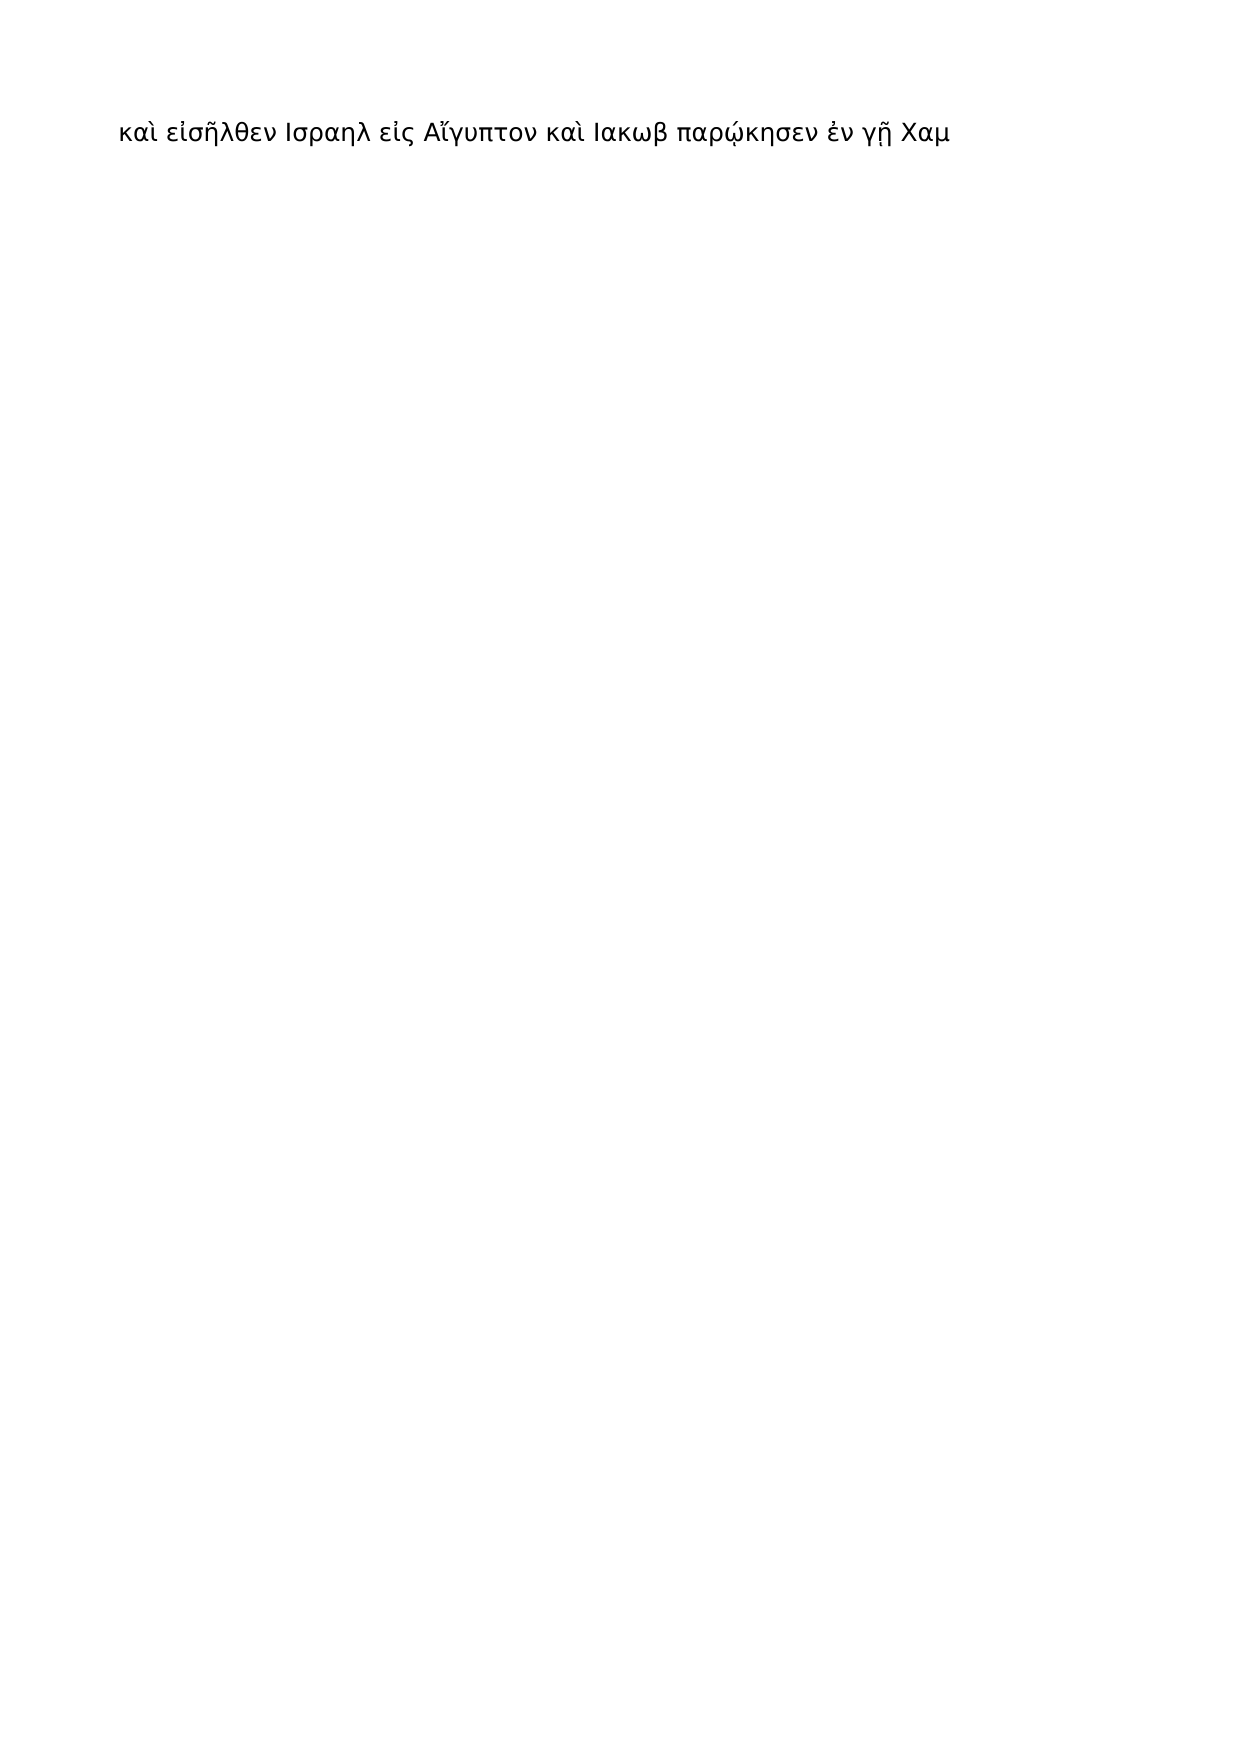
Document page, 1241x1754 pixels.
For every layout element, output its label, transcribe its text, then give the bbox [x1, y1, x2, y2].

text καὶ εἰσῆλθεν Ισραηλ εἰς Αἴγυπτον καὶ Ιακωβ παρῴκησεν ἐν γῇ Χαμ [118, 118, 1122, 147]
